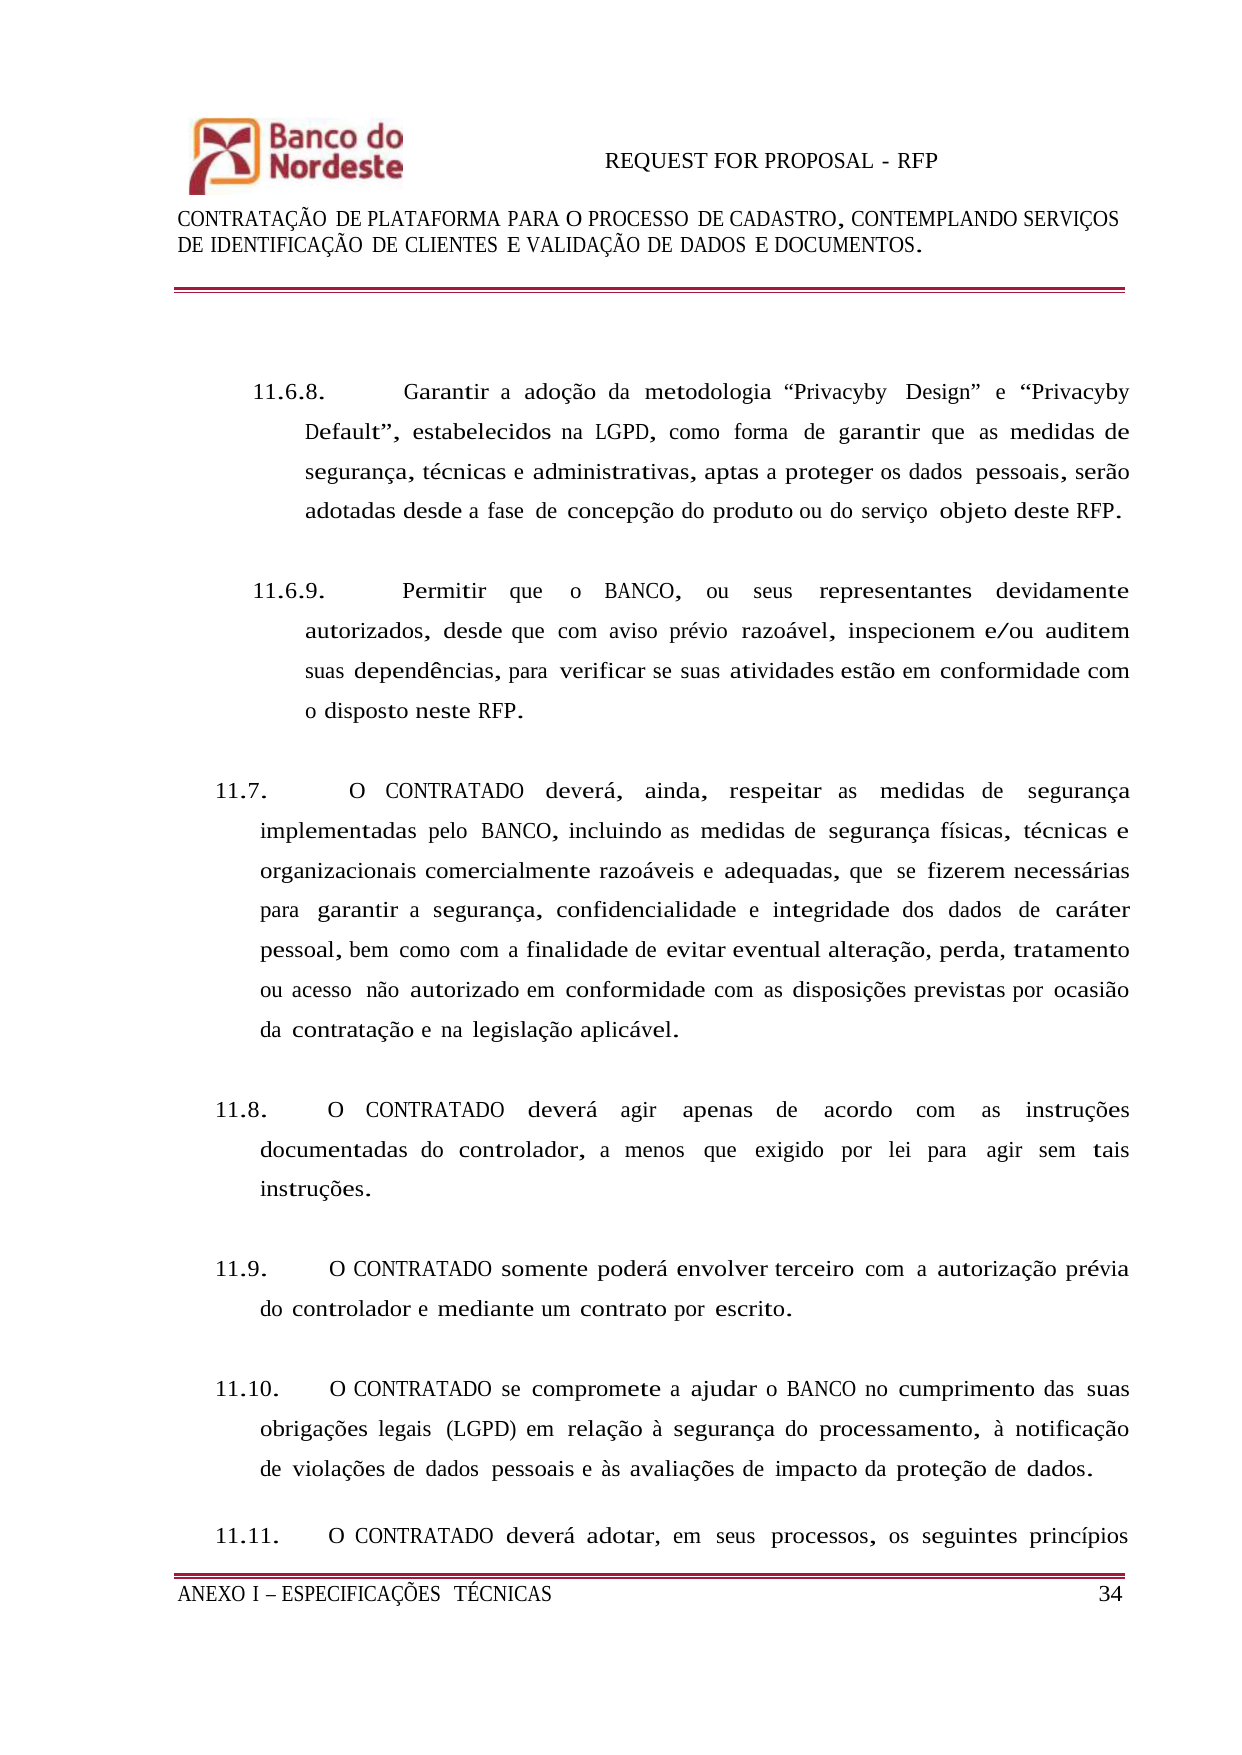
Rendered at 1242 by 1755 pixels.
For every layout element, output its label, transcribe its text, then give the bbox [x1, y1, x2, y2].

text 11.9. O CONTRATADO somente poderá envolver terceiro com a autorização prévia do controlador e mediante um contrato por escrito. [215, 1256, 1130, 1322]
text 11.7. O CONTRATADO deverá, ainda, respeitar as medidas de segurança implementadas pelo BANCO, incluindo as medidas de segurança físicas, técnicas e organizacionais comercialmente razoáveis e adequadas, que se fizerem necessárias para garantir a segurança, confidencialidade e integridade dos dados de caráter pessoal, bem como com a finalidade de evitar eventual alteração, perda, tratamento ou acesso não autorizado em conformidade com as disposições previstas por ocasião da contratação e na legislação aplicável. [215, 777, 1130, 1042]
text 11.6.8. Garantir a adoção da metodologia “Privacyby Design” e “Privacyby Default”, estabelecidos na LGPD, como forma de garantir que as medidas de segurança, técnicas e administrativas, aptas a proteger os dados pessoais, serão adotadas desde a fase de concepção do produto ou do serviço objeto deste RFP. [252, 378, 1130, 524]
text 11.11. O CONTRATADO deverá adotar, em seus processos, os seguintes princípios [215, 1522, 1129, 1548]
text 11.6.9. Permitir que o BANCO, ou seus representantes devidamente autorizados, desde que com aviso prévio razoável, inspecionem e/ou auditem suas dependências, para verificar se suas atividades estão em conformidade com o disposto neste RFP. [252, 578, 1130, 723]
text 11.10. O CONTRATADO se compromete a ajudar o BANCO no cumprimento das suas obrigações legais (LGPD) em relação à segurança do processamento, à notificação de violações de dados pessoais e às avaliações de impacto da proteção de dados. [215, 1375, 1130, 1481]
text 11.8. O CONTRATADO deverá agir apenas de acordo com as instruções documentadas do controlador, a menos que exigido por lei para agir sem tais instruções. [215, 1096, 1130, 1202]
